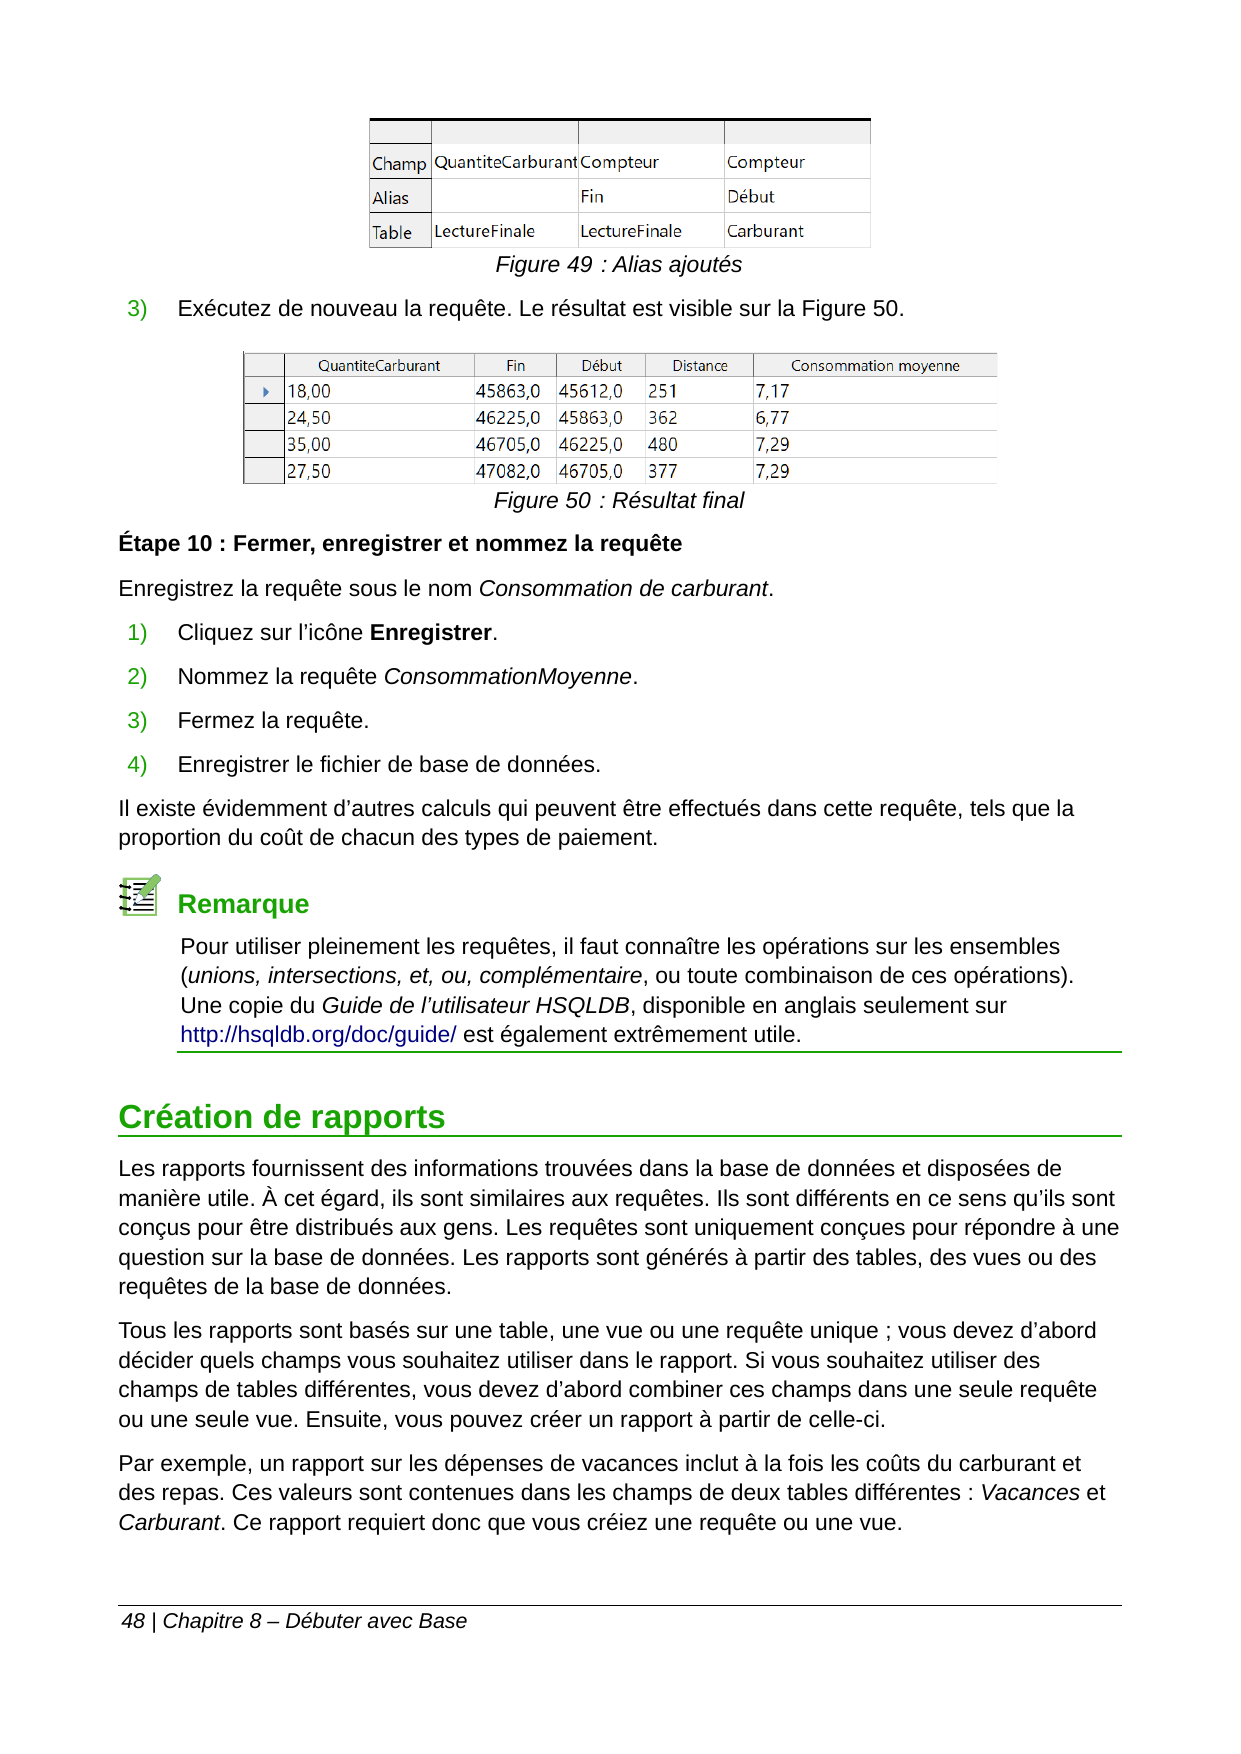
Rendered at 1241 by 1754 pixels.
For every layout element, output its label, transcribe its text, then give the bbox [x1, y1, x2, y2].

text Figure 49 : Alias ajoutés [118, 248, 1122, 277]
text Il existe évidemment d’autres calculs qui peuvent être effectués dans cette requête, tels que la proportion du coût de chacun des types de paiement. [118, 792, 1122, 851]
list Cliquez sur l’icône Enregistrer. [148, 616, 1122, 645]
picture [369, 118, 871, 248]
subtitle Création de rapports [118, 1097, 1122, 1135]
list Nommez la requête ConsommationMoyenne. [148, 659, 1122, 689]
text Figure 50 : Résultat final [118, 483, 1122, 513]
list Enregistrer le fichier de base de données. [148, 748, 1122, 777]
list Exécutez de nouveau la requête. Le résultat est visible sur la Figure 50. [148, 292, 1122, 322]
list Remarque [118, 873, 1122, 919]
list Fermez la requête. [148, 704, 1122, 733]
list Fermer, enregistrer et nommez la requête [118, 528, 1122, 557]
text Par exemple, un rapport sur les dépenses de vacances inclut à la fois les coûts du carburant et des repas. Ces valeurs sont contenues dans les champs de deux tables différentes : Vacances et Carburant. Ce rapport requiert donc que vous créiez une requête ou une vue. [118, 1446, 1122, 1535]
picture [243, 351, 998, 484]
text Enregistrez la requête sous le nom Consommation de carburant. [118, 571, 1122, 601]
text Tous les rapports sont basés sur une table, une vue ou une requête unique ; vous devez d’abord décider quels champs vous souhaitez utiliser dans le rapport. Si vous souhaitez utiliser des champs de tables différentes, vous devez d’abord combiner ces champs dans une seule requête ou une seule vue. Ensuite, vous pouvez créer un rapport à partir de celle-ci. [118, 1314, 1122, 1432]
text Les rapports fournissent des informations trouvées dans la base de données et disposées de manière utile. À cet égard, ils sont similaires aux requêtes. Ils sont différents en ce sens qu’ils sont conçus pour être distribués aux gens. Les requêtes sont uniquement conçues pour répondre à une question sur la base de données. Les rapports sont générés à partir des tables, des vues ou des requêtes de la base de données. [118, 1152, 1122, 1299]
text Pour utiliser pleinement les requêtes, il faut connaître les opérations sur les ensembles (unions, intersections, et, ou, complémentaire, ou toute combinaison de ces opérations). Une copie du Guide de l’utilisateur HSQLDB, disponible en anglais seulement sur http://hsqldb.org/doc/guide/ est également extrêmement utile. [177, 927, 1122, 1051]
